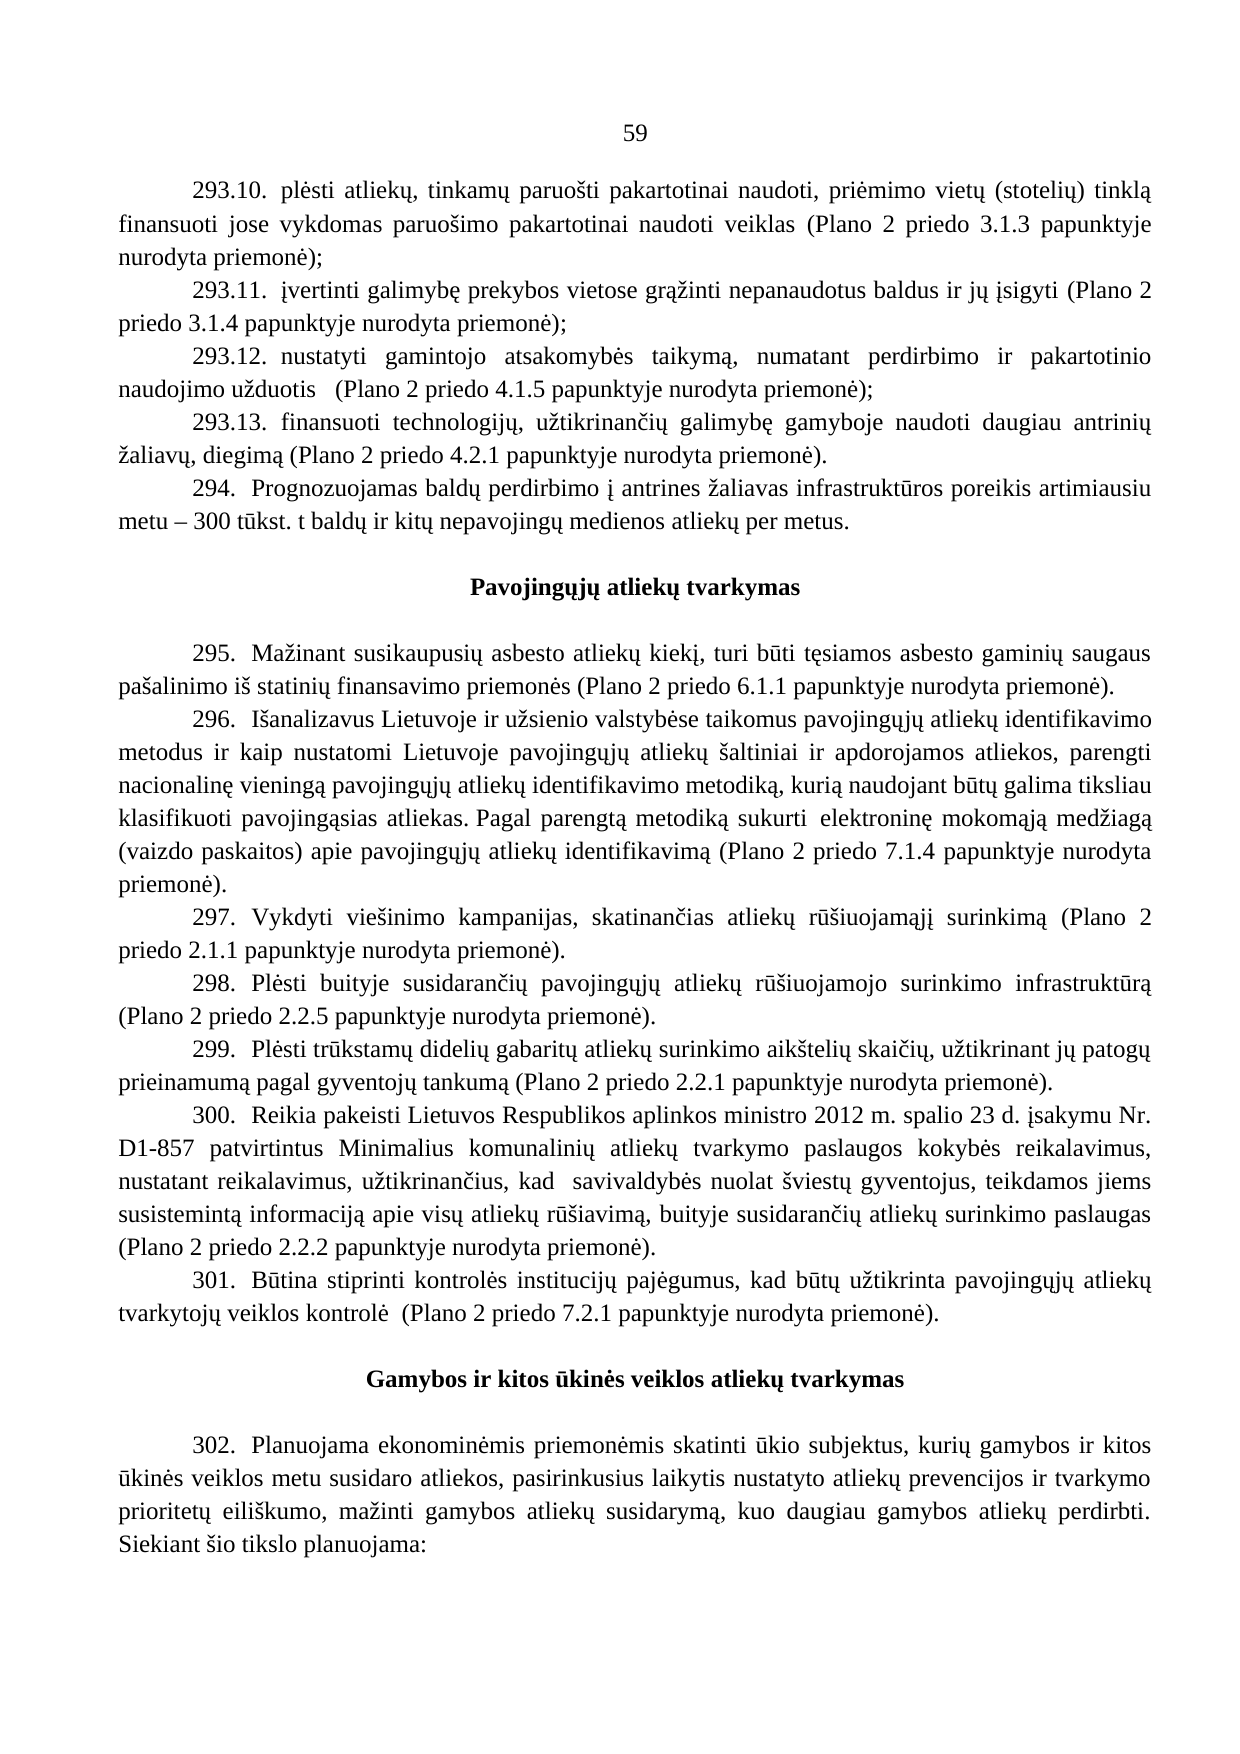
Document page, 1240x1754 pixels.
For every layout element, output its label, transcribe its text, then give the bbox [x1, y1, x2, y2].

text 294. Prognozuojamas baldų perdirbimo į antrines žaliavas infrastruktūros poreikis artimiausiu metu – 300 tūkst. t baldų ir kitų nepavojingų medienos atliekų per metus. [118, 473, 1152, 534]
text Gamybos ir kitos ūkinės veiklos atliekų tvarkymas [118, 1364, 1152, 1393]
text 293.10. plėsti atliekų, tinkamų paruošti pakartotinai naudoti, priėmimo vietų (stotelių) tinklą finansuoti jose vykdomas paruošimo pakartotinai naudoti veiklas (Plano 2 priedo 3.1.3 papunktyje nurodyta priemonė); [118, 176, 1152, 270]
text 297. Vykdyti viešinimo kampanijas, skatinančias atliekų rūšiuojamąjį surinkimą (Plano 2 priedo 2.1.1 papunktyje nurodyta priemonė). [118, 902, 1152, 964]
text Pavojingųjų atliekų tvarkymas [118, 572, 1152, 601]
text 295. Mažinant susikaupusių asbesto atliekų kiekį, turi būti tęsiamos asbesto gaminių saugaus pašalinimo iš statinių finansavimo priemonės (Plano 2 priedo 6.1.1 papunktyje nurodyta priemonė). [118, 638, 1152, 700]
text 296. Išanalizavus Lietuvoje ir užsienio valstybėse taikomus pavojingųjų atliekų identifikavimo metodus ir kaip nustatomi Lietuvoje pavojingųjų atliekų šaltiniai ir apdorojamos atliekos, parengti nacionalinę vieningą pavojingųjų atliekų identifikavimo metodiką, kurią naudojant būtų galima tiksliau klasifikuoti pavojingąsias atliekas. Pagal parengtą metodiką sukurti elektroninę mokomąją medžiagą (vaizdo paskaitos) apie pavojingųjų atliekų identifikavimą (Plano 2 priedo 7.1.4 papunktyje nurodyta priemonė). [118, 704, 1152, 898]
text 299. Plėsti trūkstamų didelių gabaritų atliekų surinkimo aikštelių skaičių, užtikrinant jų patogų prieinamumą pagal gyventojų tankumą (Plano 2 priedo 2.2.1 papunktyje nurodyta priemonė). [118, 1034, 1152, 1096]
text 298. Plėsti buityje susidarančių pavojingųjų atliekų rūšiuojamojo surinkimo infrastruktūrą (Plano 2 priedo 2.2.5 papunktyje nurodyta priemonė). [118, 968, 1152, 1030]
text 302. Planuojama ekonominėmis priemonėmis skatinti ūkio subjektus, kurių gamybos ir kitos ūkinės veiklos metu susidaro atliekos, pasirinkusius laikytis nustatyto atliekų prevencijos ir tvarkymo prioritetų eiliškumo, mažinti gamybos atliekų susidarymą, kuo daugiau gamybos atliekų perdirbti. Siekiant šio tikslo planuojama: [118, 1430, 1152, 1558]
text 300. Reikia pakeisti Lietuvos Respublikos aplinkos ministro 2012 m. spalio 23 d. įsakymu Nr. D1-857 patvirtintus Minimalius komunalinių atliekų tvarkymo paslaugos kokybės reikalavimus, nustatant reikalavimus, užtikrinančius, kad savivaldybės nuolat šviestų gyventojus, teikdamos jiems susistemintą informaciją apie visų atliekų rūšiavimą, buityje susidarančių atliekų surinkimo paslaugas (Plano 2 priedo 2.2.2 papunktyje nurodyta priemonė). [118, 1100, 1152, 1261]
text 293.12. nustatyti gamintojo atsakomybės taikymą, numatant perdirbimo ir pakartotinio naudojimo užduotis (Plano 2 priedo 4.1.5 papunktyje nurodyta priemonė); [118, 341, 1152, 402]
text 301. Būtina stiprinti kontrolės institucijų pajėgumus, kad būtų užtikrinta pavojingųjų atliekų tvarkytojų veiklos kontrolė (Plano 2 priedo 7.2.1 papunktyje nurodyta priemonė). [118, 1265, 1152, 1327]
text 293.11. įvertinti galimybę prekybos vietose grąžinti nepanaudotus baldus ir jų įsigyti (Plano 2 priedo 3.1.4 papunktyje nurodyta priemonė); [118, 275, 1152, 336]
text 293.13. finansuoti technologijų, užtikrinančių galimybę gamyboje naudoti daugiau antrinių žaliavų, diegimą (Plano 2 priedo 4.2.1 papunktyje nurodyta priemonė). [118, 407, 1152, 468]
